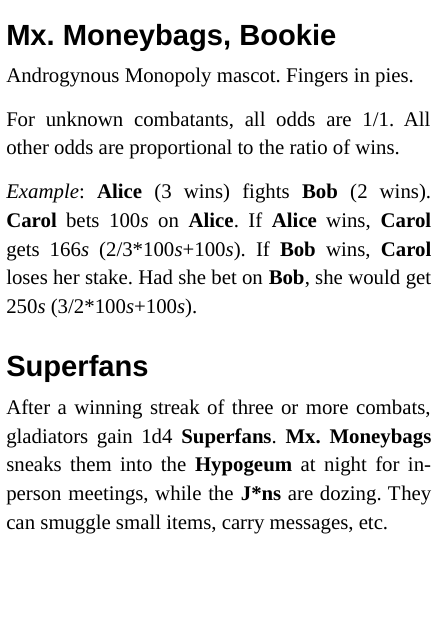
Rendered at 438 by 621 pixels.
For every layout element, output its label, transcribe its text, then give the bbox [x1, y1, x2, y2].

text Androgynous Monopoly mascot. Fingers in pies. [6, 63, 431, 87]
text After a winning streak of three or more combats, gladiators gain 1d4 Superfans. Mx. Moneybags sneaks them into the Hypogeum at night for in-person meetings, while the J*ns are dozing. They can smuggle small items, carry messages, etc. [6, 395, 431, 534]
text Example: Alice (3 wins) fights Bob (2 wins). Carol bets 100s on Alice. If Alice wins, Carol gets 166s (2/3*100s+100s). If Bob wins, Carol loses her stake. Had she bet on Bob, she would get 250s (3/2*100s+100s). [6, 179, 431, 318]
text For unknown combatants, all odds are 1/1. All other odds are proportional to the ratio of wins. [6, 106, 431, 159]
subtitle Superfans [6, 349, 431, 383]
subtitle Mx. Moneybags, Bookie [6, 18, 431, 51]
